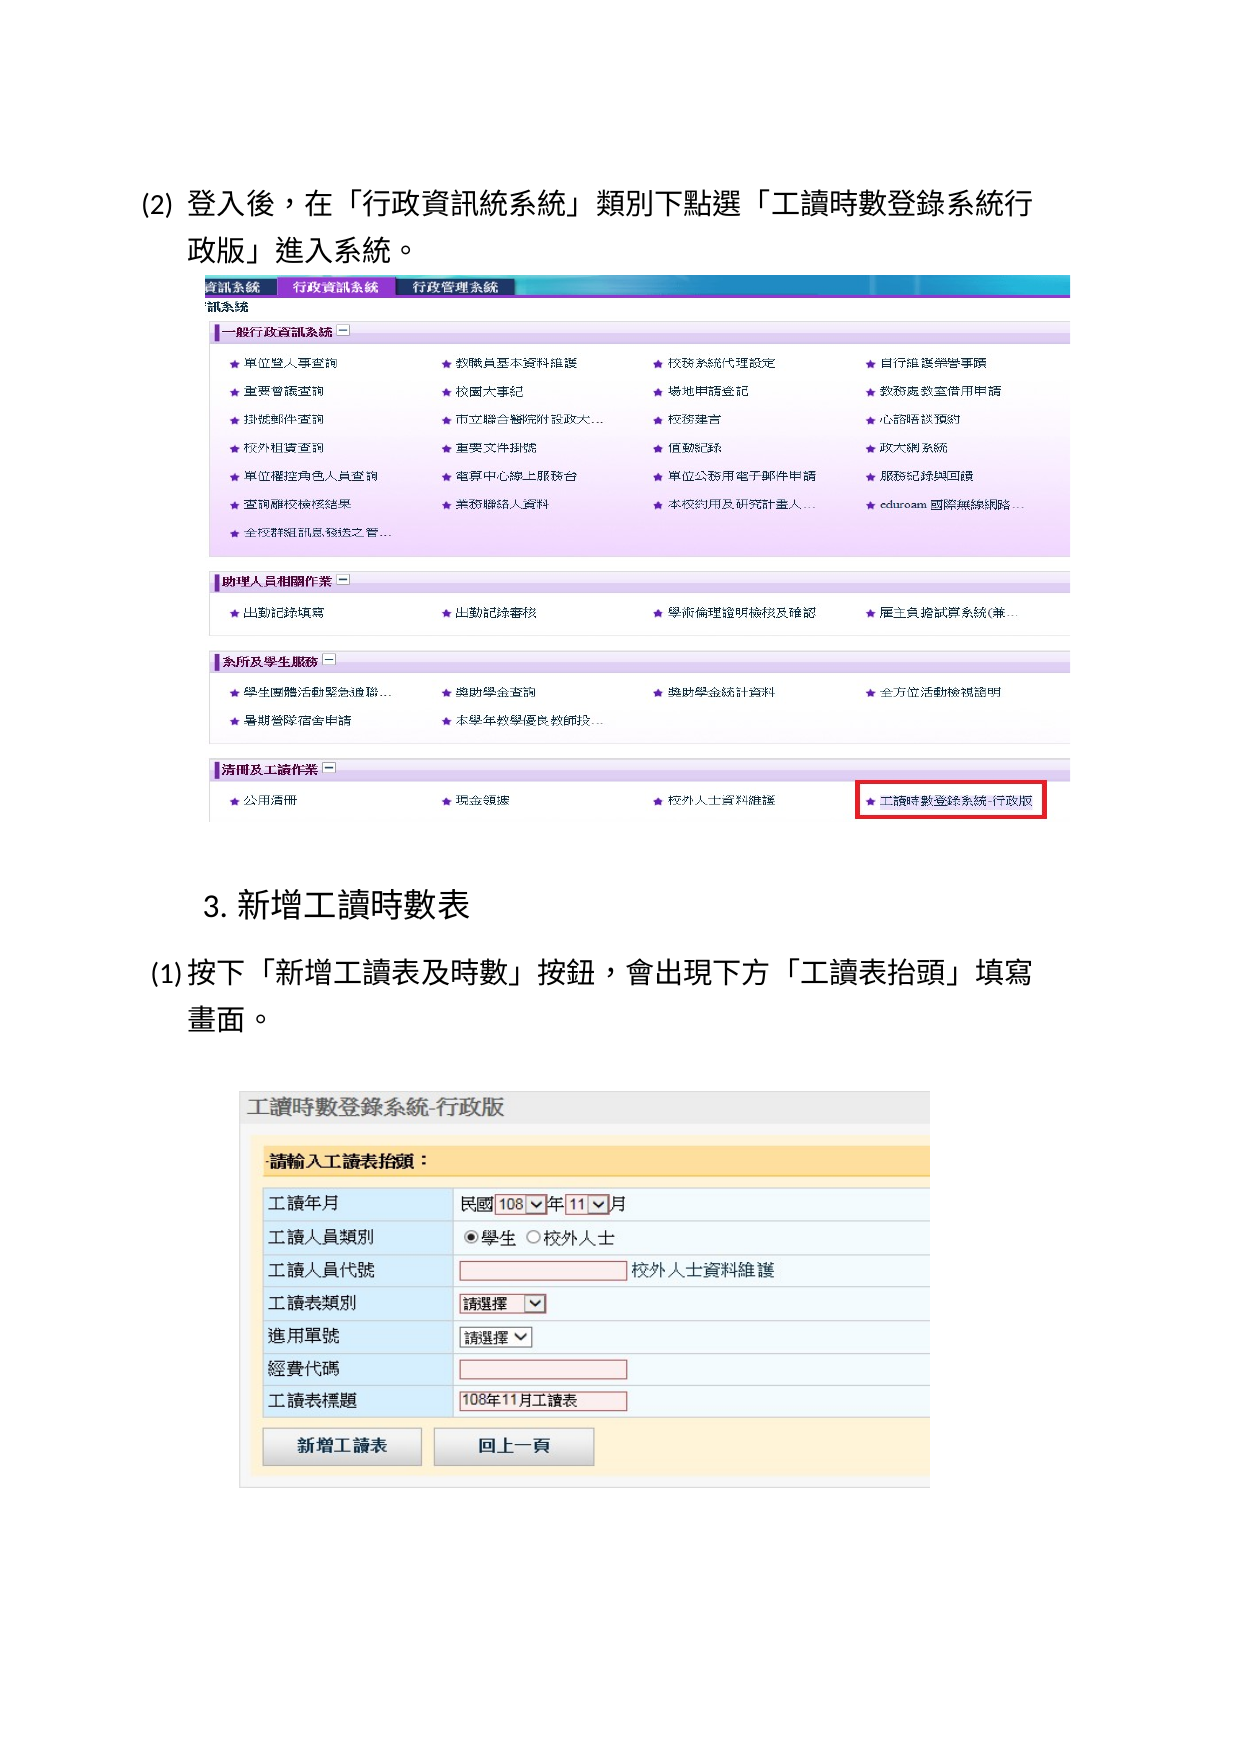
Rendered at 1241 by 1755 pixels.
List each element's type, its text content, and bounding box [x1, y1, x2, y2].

list 登入後，在「行政資訊統系統」類別下點選「工讀時數登錄系統行政版」進入系統。 [141, 180, 1058, 270]
list 按下「新增工讀表及時數」按鈕，會出現下方「工讀表抬頭」填寫畫面。 [150, 949, 1058, 1039]
text 3. 新增工讀時數表 [202, 879, 1144, 927]
